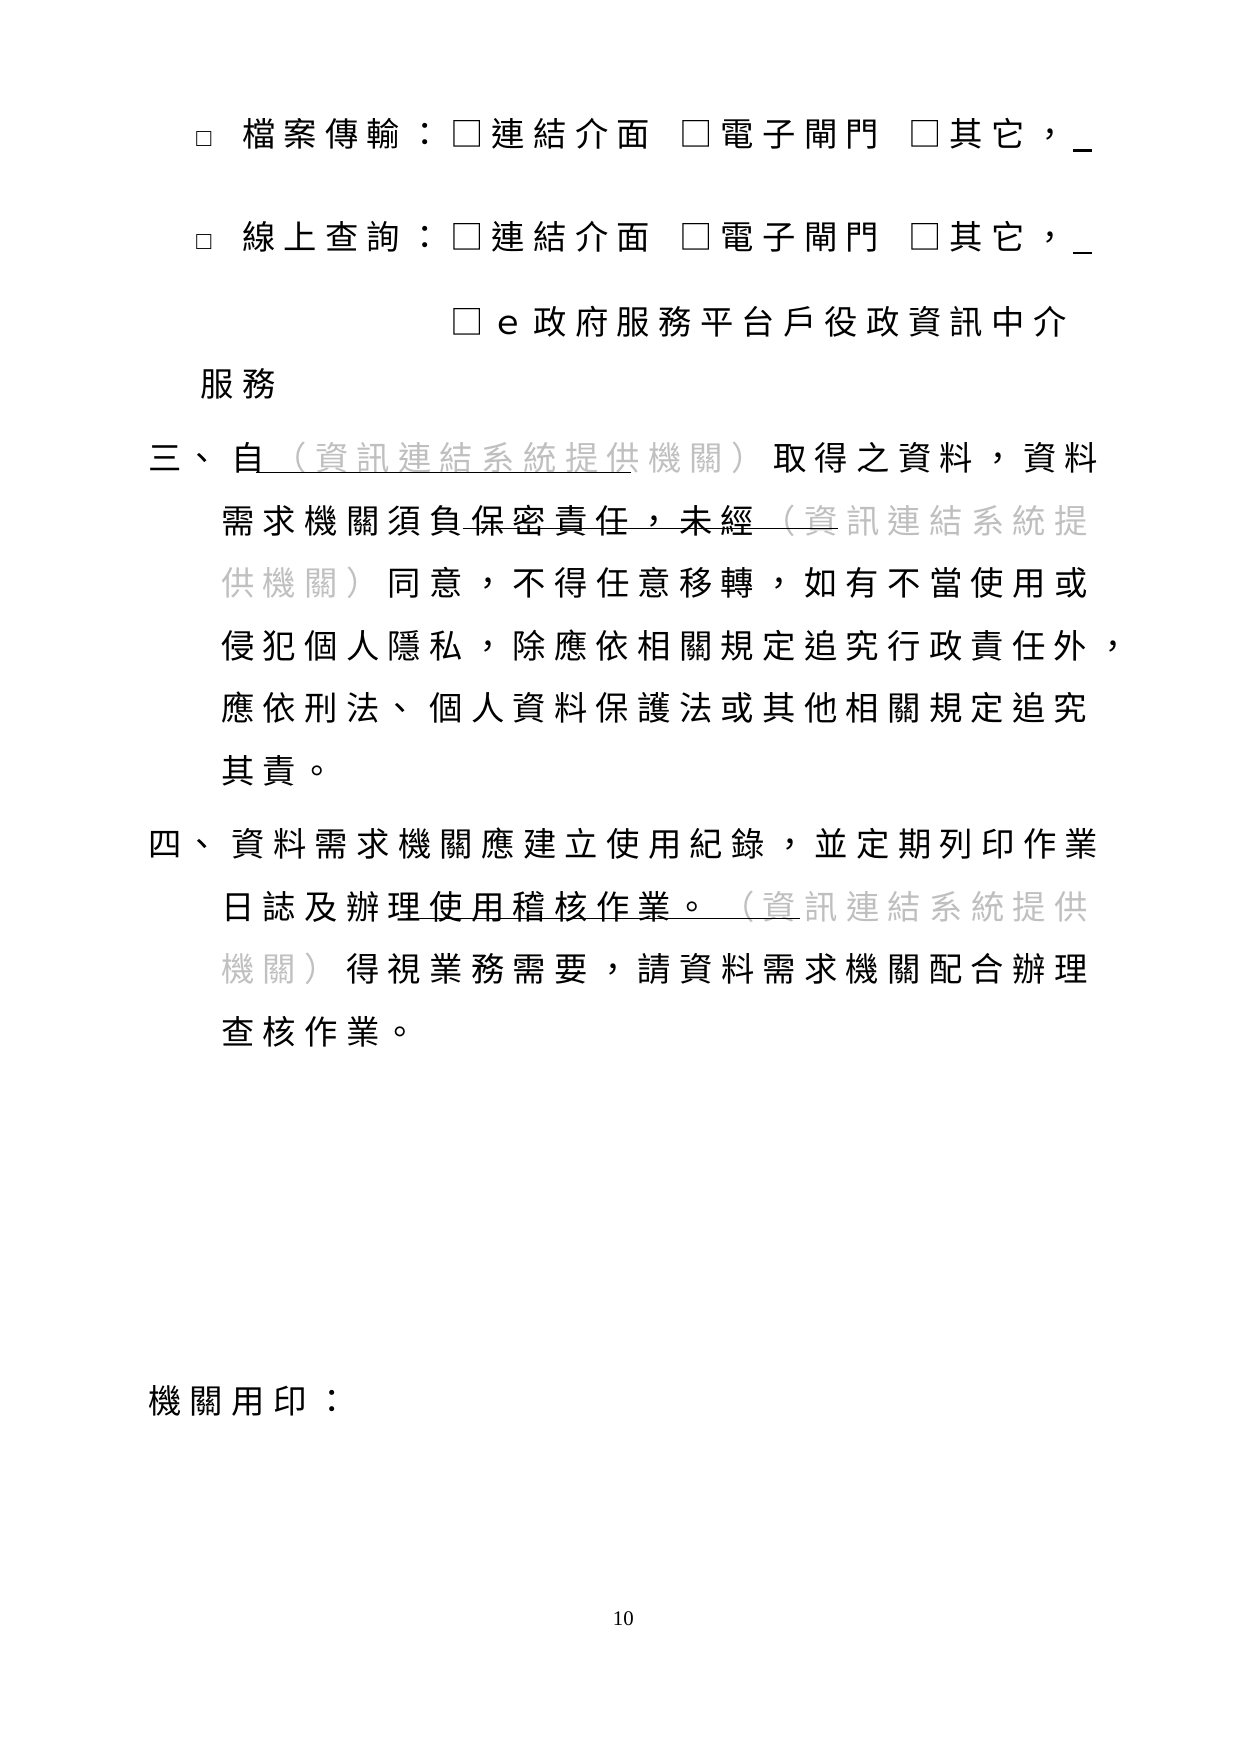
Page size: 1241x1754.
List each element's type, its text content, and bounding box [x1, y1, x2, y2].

text 機關用印： [144, 1357, 1102, 1419]
text □ｅ政府服務平台戶役政資訊中介服務 [194, 278, 1102, 403]
text 三、自（資訊連結系統提供機關）取得之資料，資料需求機關須負保密責任，未經（資訊連結系統提供機關）同意，不得任意移轉，如有不當使用或侵犯個人隱私，除應依相關規定追究行政責任外，應依刑法、個人資料保護法或其他相關規定追究其責。 [144, 414, 1102, 789]
text 四、資料需求機關應建立使用紀錄，並定期列印作業日誌及辦理使用稽核作業。（資訊連結系統提供機關）得視業務需要，請資料需求機關配合辦理查核作業。 [144, 801, 1102, 1051]
list 檔案傳輸：□連結介面 □電子閘門 □其它， [194, 91, 1102, 153]
list 線上查詢：□連結介面 □電子閘門 □其它， [194, 153, 1102, 278]
